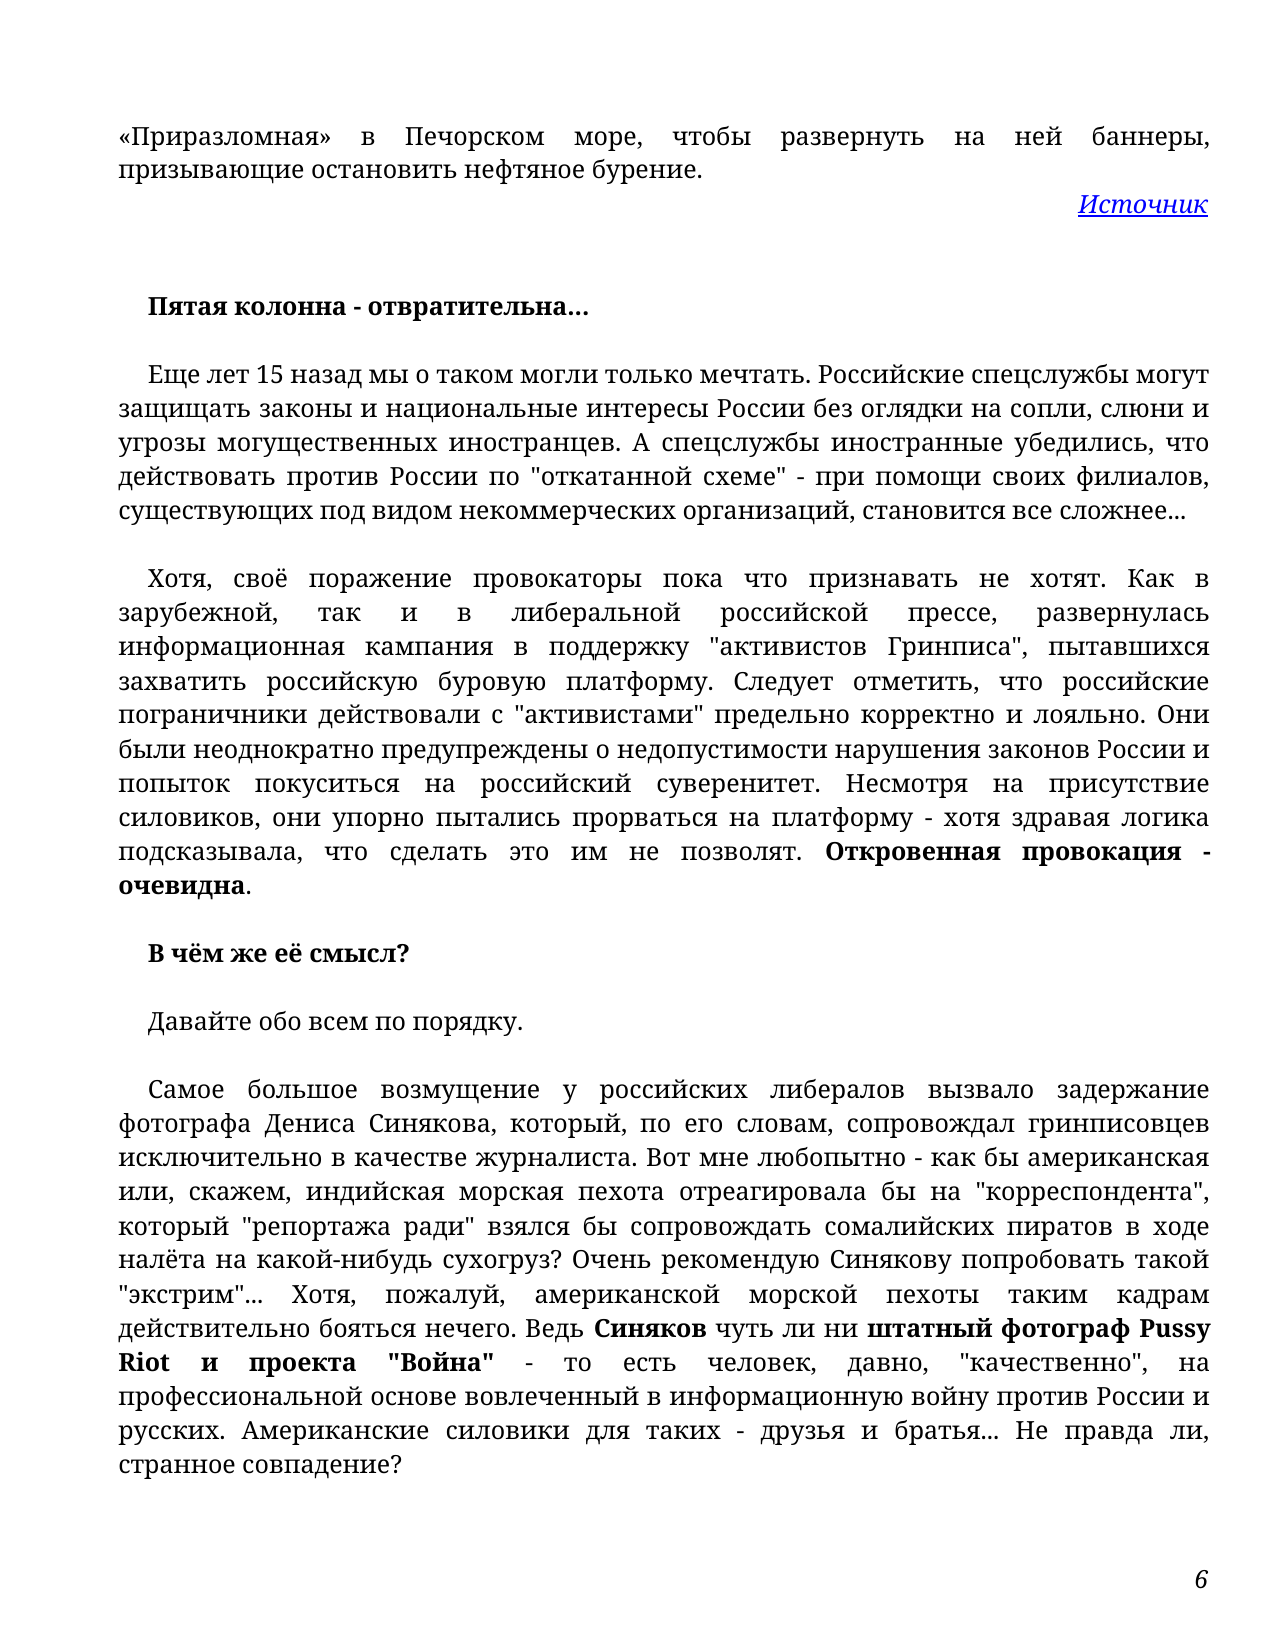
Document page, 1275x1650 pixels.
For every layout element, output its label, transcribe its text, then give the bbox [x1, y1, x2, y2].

text Давайте обо всем по порядку. [118, 1004, 1211, 1038]
text Пятая колонна - отвратительна... [118, 288, 1211, 322]
text Самое большое возмущение у российских либералов вызвало задержание фотографа Дениса Синякова, который, по его словам, сопровождал гринписовцев исключительно в качестве журналиста. Вот мне любопытно - как бы американская или, скажем, индийская морская пехота отреагировала бы на "корреспондента", который "репортажа ради" взялся бы сопровождать сомалийских пиратов в ходе налёта на какой-нибудь сухогруз? Очень рекомендую Синякову попробовать такой "экстрим"... Хотя, пожалуй, американской морской пехоты таким кадрам действительно бояться нечего. Ведь Синяков чуть ли ни штатный фотограф Pussy Riot и проекта "Война" - то есть человек, давно, "качественно", на профессиональной основе вовлеченный в информационную войну против России и русских. Американские силовики для таких - друзья и братья... Не правда ли, странное совпадение? [118, 1072, 1211, 1481]
text Еще лет 15 назад мы о таком могли только мечтать. Российские спецслужбы могут защищать законы и национальные интересы России без оглядки на сопли, слюни и угрозы могущественных иностранцев. А спецслужбы иностранные убедились, что действовать против России по "откатанной схеме" - при помощи своих филиалов, существующих под видом некоммерческих организаций, становится все сложнее... [118, 357, 1211, 527]
text «Приразломная» в Печорском море, чтобы развернуть на ней баннеры, призывающие остановить нефтяное бурение. [118, 118, 1211, 186]
text Источник [118, 186, 1211, 220]
text В чём же её смысл? [118, 936, 1211, 970]
text Хотя, своё поражение провокаторы пока что признавать не хотят. Как в зарубежной, так и в либеральной российской прессе, развернулась информационная кампания в поддержку "активистов Гринписа", пытавшихся захватить российскую буровую платформу. Следует отметить, что российские пограничники действовали с "активистами" предельно корректно и лояльно. Они были неоднократно предупреждены о недопустимости нарушения законов России и попыток покуситься на российский суверенитет. Несмотря на присутствие силовиков, они упорно пытались прорваться на платформу - хотя здравая логика подсказывала, что сделать это им не позволят. Откровенная провокация - очевидна. [118, 561, 1211, 902]
